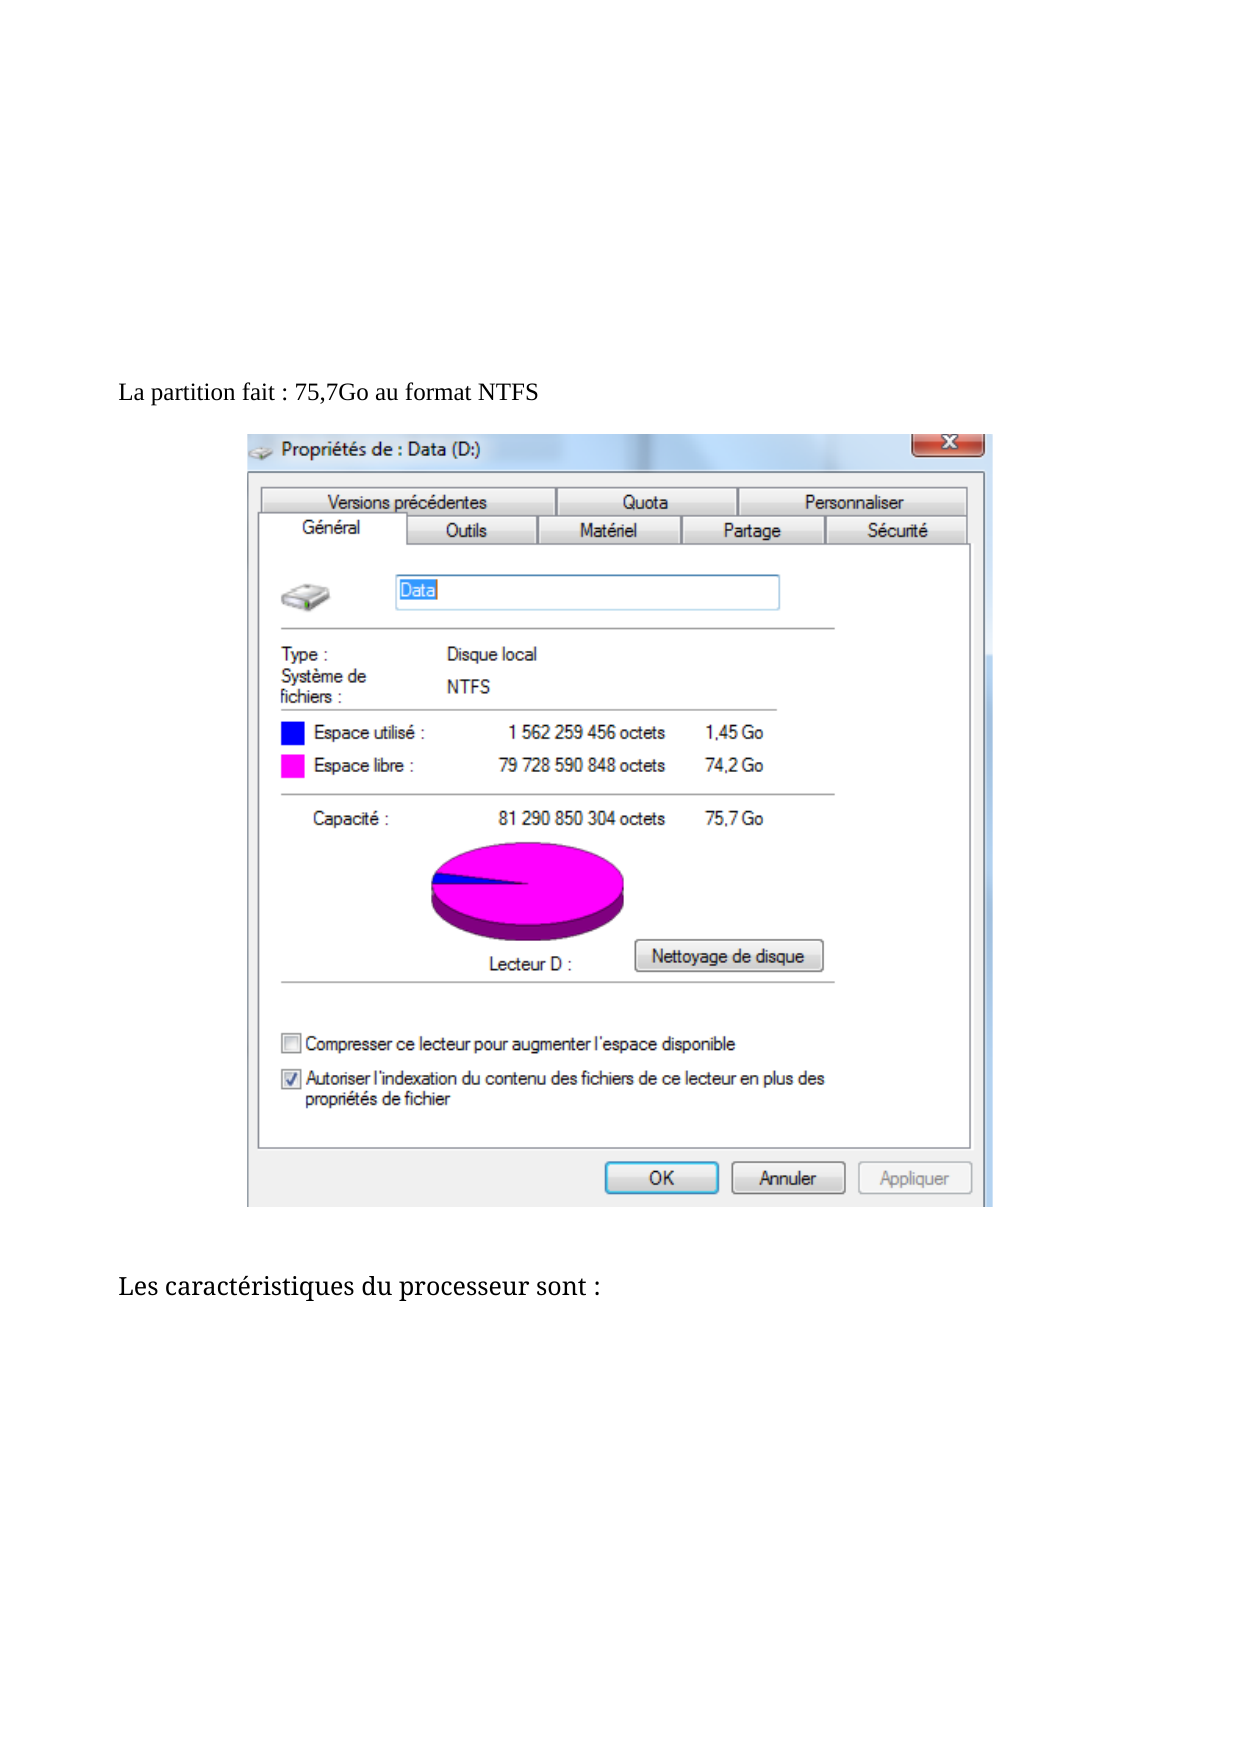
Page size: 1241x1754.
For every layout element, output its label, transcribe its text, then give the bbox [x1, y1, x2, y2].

text La partition fait : 75,7Go au format NTFS [118, 377, 1122, 406]
text Les caractéristiques du processeur sont : [118, 1268, 1122, 1302]
picture [247, 434, 993, 1207]
